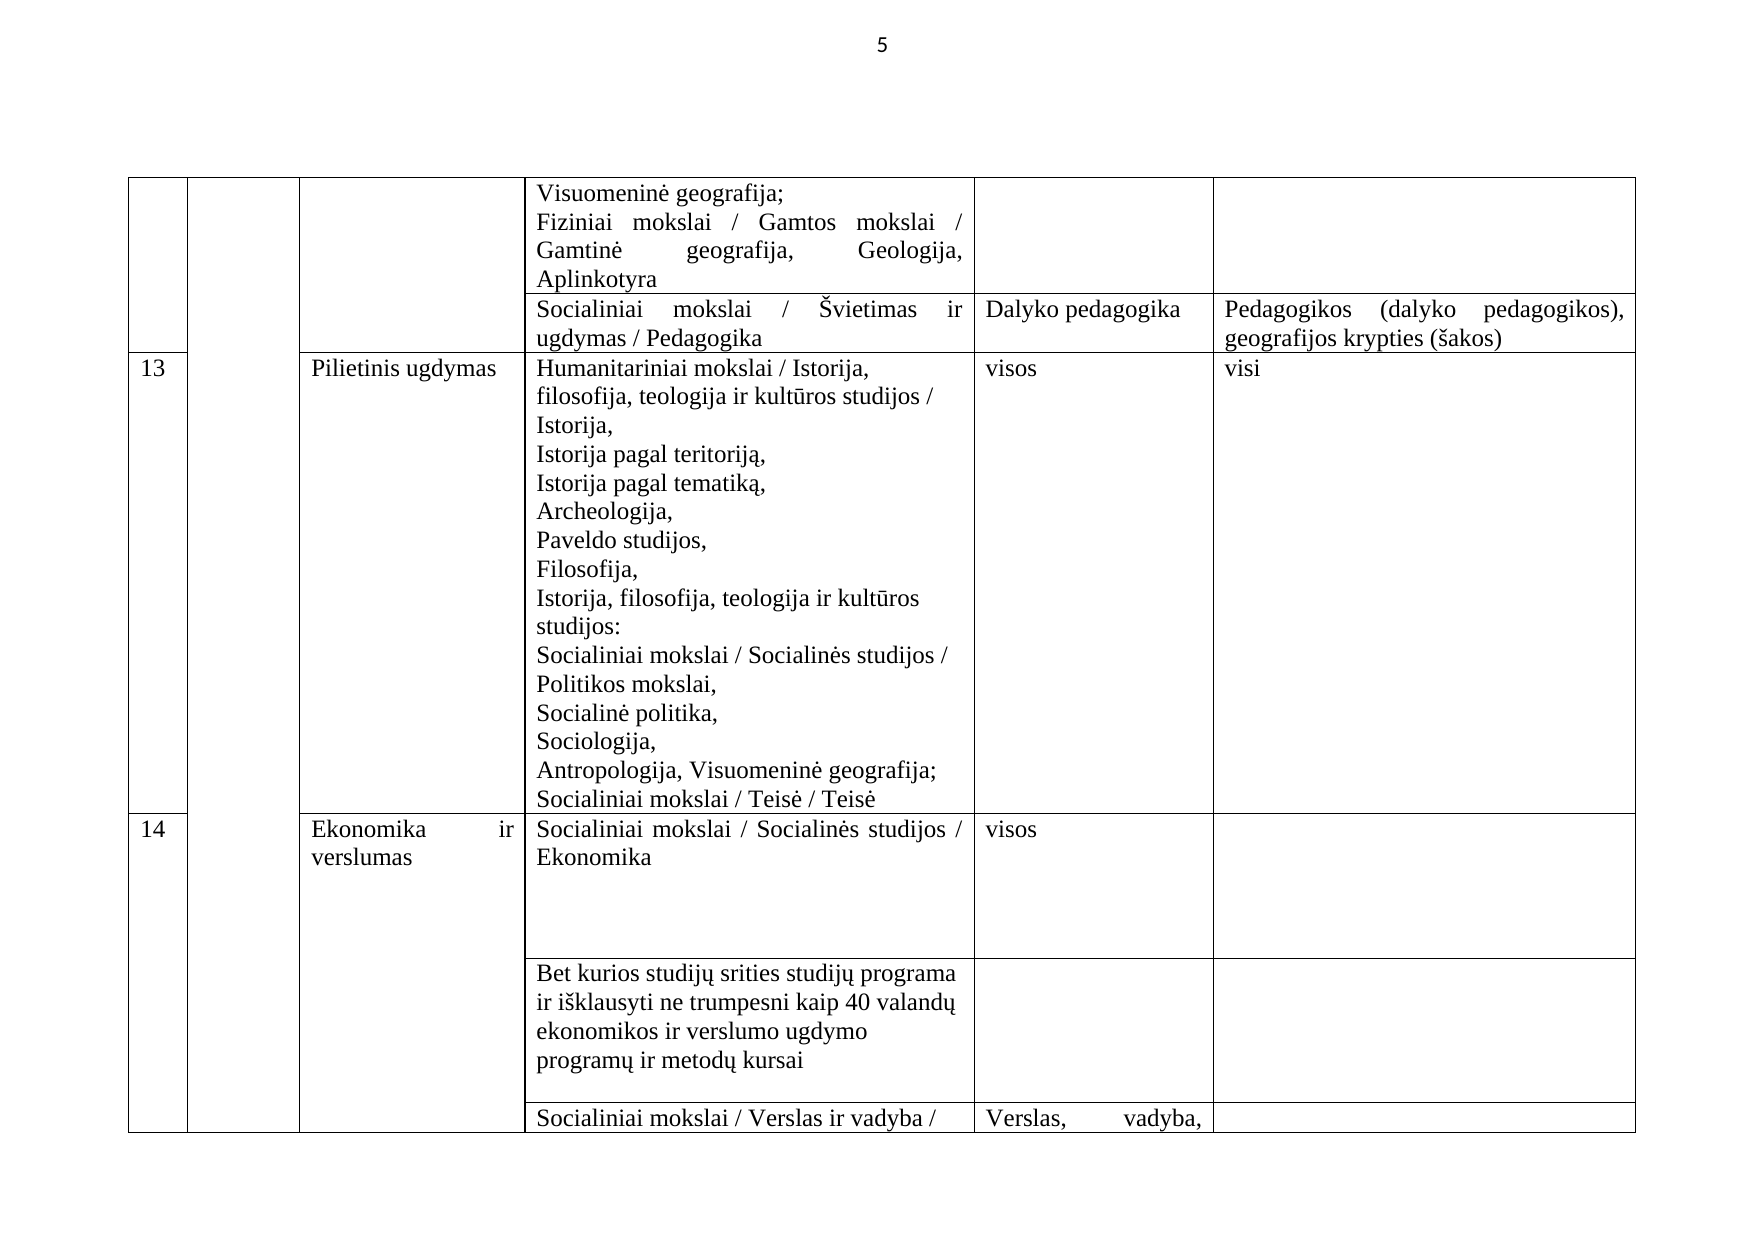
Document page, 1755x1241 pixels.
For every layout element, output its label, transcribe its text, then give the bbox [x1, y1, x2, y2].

table_cell [300, 178, 524, 352]
table_cell Ekonomika ir verslumas [300, 814, 524, 1132]
table_cell [129, 178, 187, 352]
table_cell visos [975, 353, 1213, 813]
table_cell visi [1214, 353, 1635, 813]
table_cell Socialiniai mokslai / Socialinės studijos / Ekonomika [526, 814, 974, 957]
table_cell Humanitariniai mokslai / Istorija, filosofija, teologija ir kultūros studijos / Istorija, Istorija pagal teritoriją, Istorija pagal tematiką, Archeologija, Paveldo studijos, Filosofija, Istorija, filosofija, teologija ir kultūros studijos: Socialiniai mokslai / Socialinės studijos / Politikos mokslai, Socialinė politika, Sociologija, Antropologija, Visuomeninė geografija; Socialiniai mokslai / Teisė / Teisė [526, 353, 974, 813]
table_cell Pedagogikos (dalyko pedagogikos), geografijos krypties (šakos) [1214, 294, 1635, 352]
table_cell Socialiniai mokslai / Verslas ir vadyba / [526, 1103, 974, 1132]
table_cell Pilietinis ugdymas [300, 353, 524, 813]
table_cell visos [975, 814, 1213, 957]
table_cell [1214, 959, 1635, 1102]
table_cell [1214, 814, 1635, 957]
table_cell [975, 959, 1213, 1102]
table_cell [1214, 1103, 1635, 1132]
table_cell Visuomeninė geografija; Fiziniai mokslai / Gamtos mokslai / Gamtinė geografija, Geologija, Aplinkotyra [526, 178, 974, 293]
table_cell Socialiniai mokslai / Švietimas ir ugdymas / Pedagogika [526, 294, 974, 352]
table_cell Dalyko pedagogika [975, 294, 1213, 352]
table_cell Verslas, vadyba, [975, 1103, 1213, 1132]
table_cell Bet kurios studijų srities studijų programa ir išklausyti ne trumpesni kaip 40 valandų ekonomikos ir verslumo ugdymo programų ir metodų kursai [526, 959, 974, 1102]
table_cell 14 [129, 814, 187, 1132]
table_cell [188, 178, 299, 1132]
table_cell [1214, 178, 1635, 293]
table_cell [975, 178, 1213, 293]
table_cell 13 [129, 353, 187, 813]
